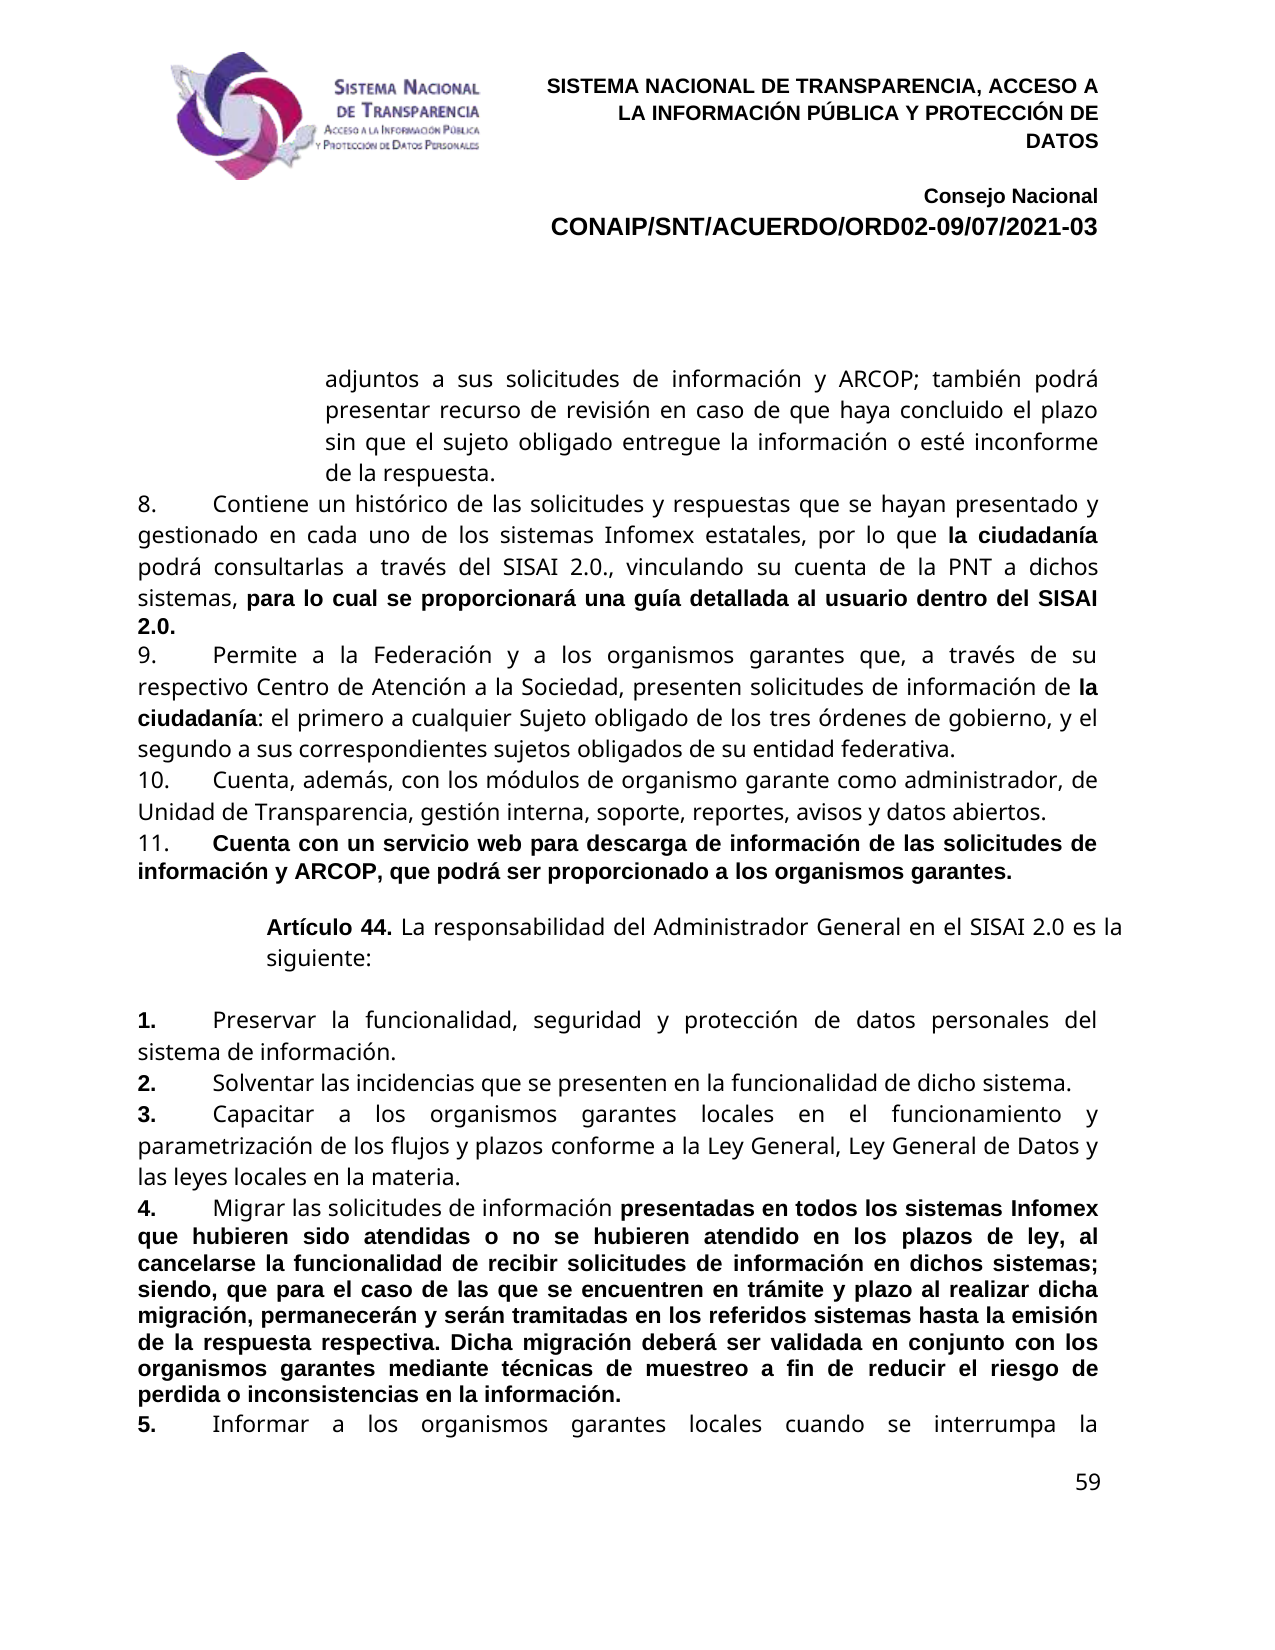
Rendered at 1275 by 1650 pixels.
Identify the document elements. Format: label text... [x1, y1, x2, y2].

list Permite a la Federación y a los organismos garantes que, a través de su respectivo Centro de Atención a la Sociedad, presenten solicitudes de información de la ciudadanía: el primero a cualquier Sujeto obligado de los tres órdenes de gobierno, y el segundo a sus correspondientes sujetos obligados de su entidad federativa. [137, 639, 1098, 764]
text Artículo 44. La responsabilidad del Administrador General en el SISAI 2.0 es la siguiente: [266, 911, 1123, 973]
list Solventar las incidencias que se presenten en la funcionalidad de dicho sistema. [137, 1067, 1098, 1098]
list Contiene un histórico de las solicitudes y respuestas que se hayan presentado y gestionado en cada uno de los sistemas Infomex estatales, por lo que la ciudadanía podrá consultarlas a través del SISAI 2.0., vinculando su cuenta de la PNT a dichos sistemas, para lo cual se proporcionará una guía detallada al usuario dentro del SISAI 2.0. [137, 488, 1098, 639]
list Preservar la funcionalidad, seguridad y protección de datos personales del sistema de información. [137, 1004, 1098, 1067]
list Migrar las solicitudes de información presentadas en todos los sistemas Infomex que hubieren sido atendidas o no se hubieren atendido en los plazos de ley, al cancelarse la funcionalidad de recibir solicitudes de información en dichos sistemas; siendo, que para el caso de las que se encuentren en trámite y plazo al realizar dicha migración, permanecerán y serán tramitadas en los referidos sistemas hasta la emisión de la respuesta respectiva. Dicha migración deberá ser validada en conjunto con los organismos garantes mediante técnicas de muestreo a fin de reducir el riesgo de perdida o inconsistencias en la información. [137, 1192, 1098, 1408]
list Cuenta con un servicio web para descarga de información de las solicitudes de información y ARCOP, que podrá ser proporcionado a los organismos garantes. [137, 827, 1098, 884]
list Cuenta, además, con los módulos de organismo garante como administrador, de Unidad de Transparencia, gestión interna, soporte, reportes, avisos y datos abiertos. [137, 764, 1098, 827]
text adjuntos a sus solicitudes de información y ARCOP; también podrá presentar recurso de revisión en caso de que haya concluido el plazo sin que el sujeto obligado entregue la información o esté inconforme de la respuesta. [325, 363, 1098, 488]
list Informar a los organismos garantes locales cuando se interrumpa la [137, 1408, 1098, 1439]
list Capacitar a los organismos garantes locales en el funcionamiento y parametrización de los flujos y plazos conforme a la Ley General, Ley General de Datos y las leyes locales en la materia. [137, 1098, 1098, 1192]
